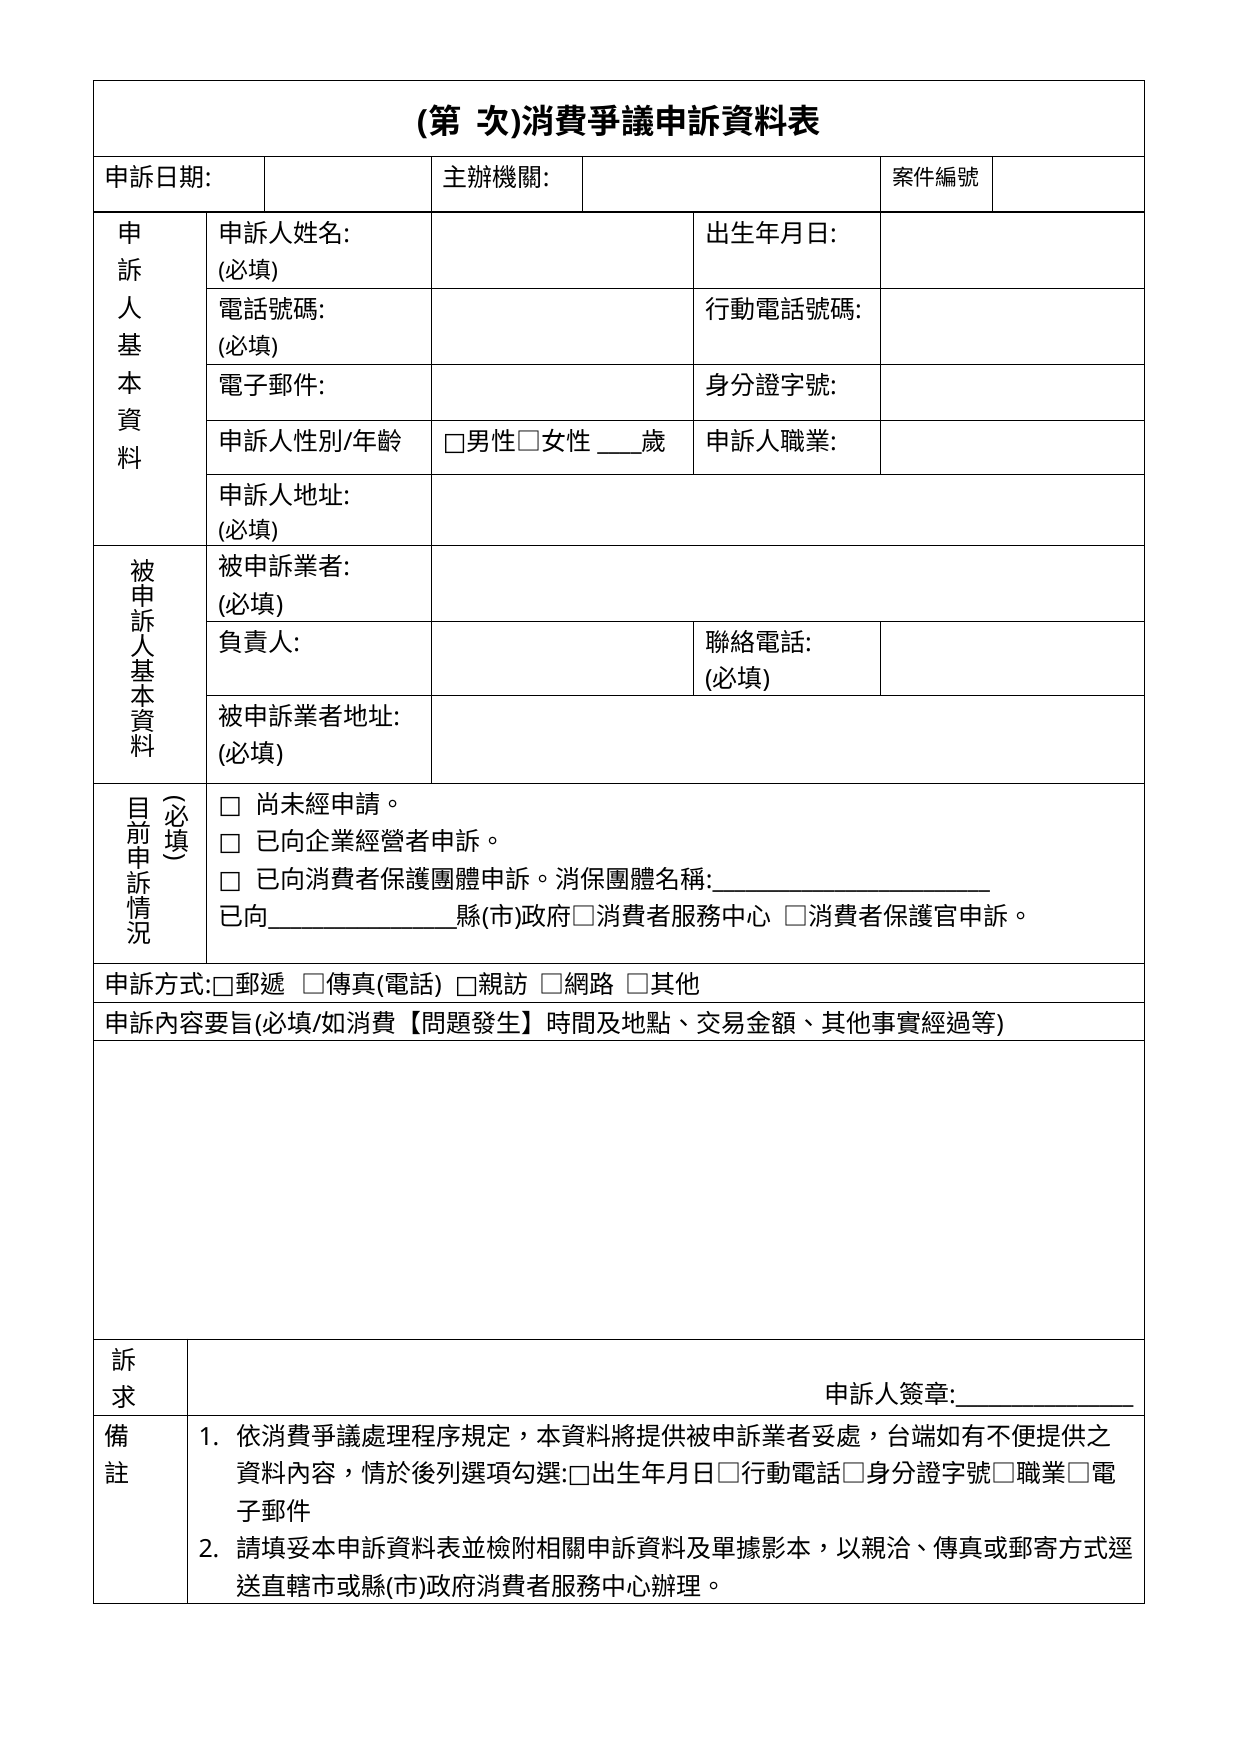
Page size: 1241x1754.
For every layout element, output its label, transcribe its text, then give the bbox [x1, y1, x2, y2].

table_cell [432, 289, 693, 363]
table_cell [432, 213, 693, 287]
table_cell [432, 622, 693, 694]
table_cell 身分證字號: [694, 365, 880, 420]
table_cell 申 訴 人 基 本 資 料 [94, 213, 206, 545]
table_cell [432, 696, 1144, 783]
table_cell 訴 求 [94, 1340, 187, 1414]
table_cell 案件編號 [881, 157, 992, 211]
table_cell 電子郵件: [207, 365, 431, 420]
table_cell [583, 157, 880, 211]
table_cell 被申訴業者: (必填) [207, 546, 431, 621]
table_cell [94, 1041, 1144, 1338]
table_cell 負責人: [207, 622, 431, 694]
table_cell 被申訴人基本資料 [94, 546, 206, 783]
table_cell 主辦機關: [432, 157, 582, 211]
table_cell [432, 365, 693, 420]
table_cell [265, 157, 431, 211]
table_cell (必填) 目前申訴情況 [94, 784, 206, 963]
table_cell 聯絡電話: (必填) [694, 622, 880, 694]
table_header (第 次)消費爭議申訴資料表 [94, 81, 1144, 156]
table_cell 申訴人性別/年齡 [207, 421, 431, 474]
table_cell 被申訴業者地址: (必填) [207, 696, 431, 783]
table_cell 電話號碼: (必填) [207, 289, 431, 363]
table_cell 申訴內容要旨(必填/如消費【問題發生】時間及地點、交易金額、其他事實經過等) [94, 1003, 1144, 1040]
table_cell [881, 365, 1144, 420]
table_cell 申訴人簽章:________________ [188, 1340, 1144, 1414]
table_cell □男性□女性 ____歲 [432, 421, 693, 474]
table_cell 申訴人姓名: (必填) [207, 213, 431, 287]
table_cell 申訴日期: [94, 157, 264, 211]
table_cell [881, 289, 1144, 363]
table_cell [881, 622, 1144, 694]
table_cell 尚未經申請。 已向企業經營者申訴。 已向消費者保護團體申訴。消保團體名稱:_________________________ 已向_________________縣(市)政府□消費者服務中心 □消費者保護官申訴。 [207, 784, 1144, 963]
table_cell [881, 213, 1144, 287]
table_cell [993, 157, 1144, 211]
table_cell 申訴人地址: (必填) [207, 475, 431, 545]
table_cell 申訴人職業: [694, 421, 880, 474]
table_cell [432, 475, 1144, 545]
table_cell [432, 546, 1144, 621]
table_cell 申訴方式:□郵遞 □傳真(電話) □親訪 □網路 □其他 [94, 964, 1144, 1002]
table_cell 依消費爭議處理程序規定，本資料將提供被申訴業者妥處，台端如有不便提供之資料內容，情於後列選項勾選:□出生年月日□行動電話□身分證字號□職業□電子郵件 請填妥本申訴資料表並檢附相關申訴資料及單據影本，以親洽、傳真或郵寄方式逕送直轄市或縣(市)政府消費者服務中心辦理。 [188, 1416, 1144, 1603]
table_cell 備 註 [94, 1416, 187, 1603]
table_cell 行動電話號碼: [694, 289, 880, 363]
table_cell [881, 421, 1144, 474]
table_cell 出生年月日: [694, 213, 880, 287]
